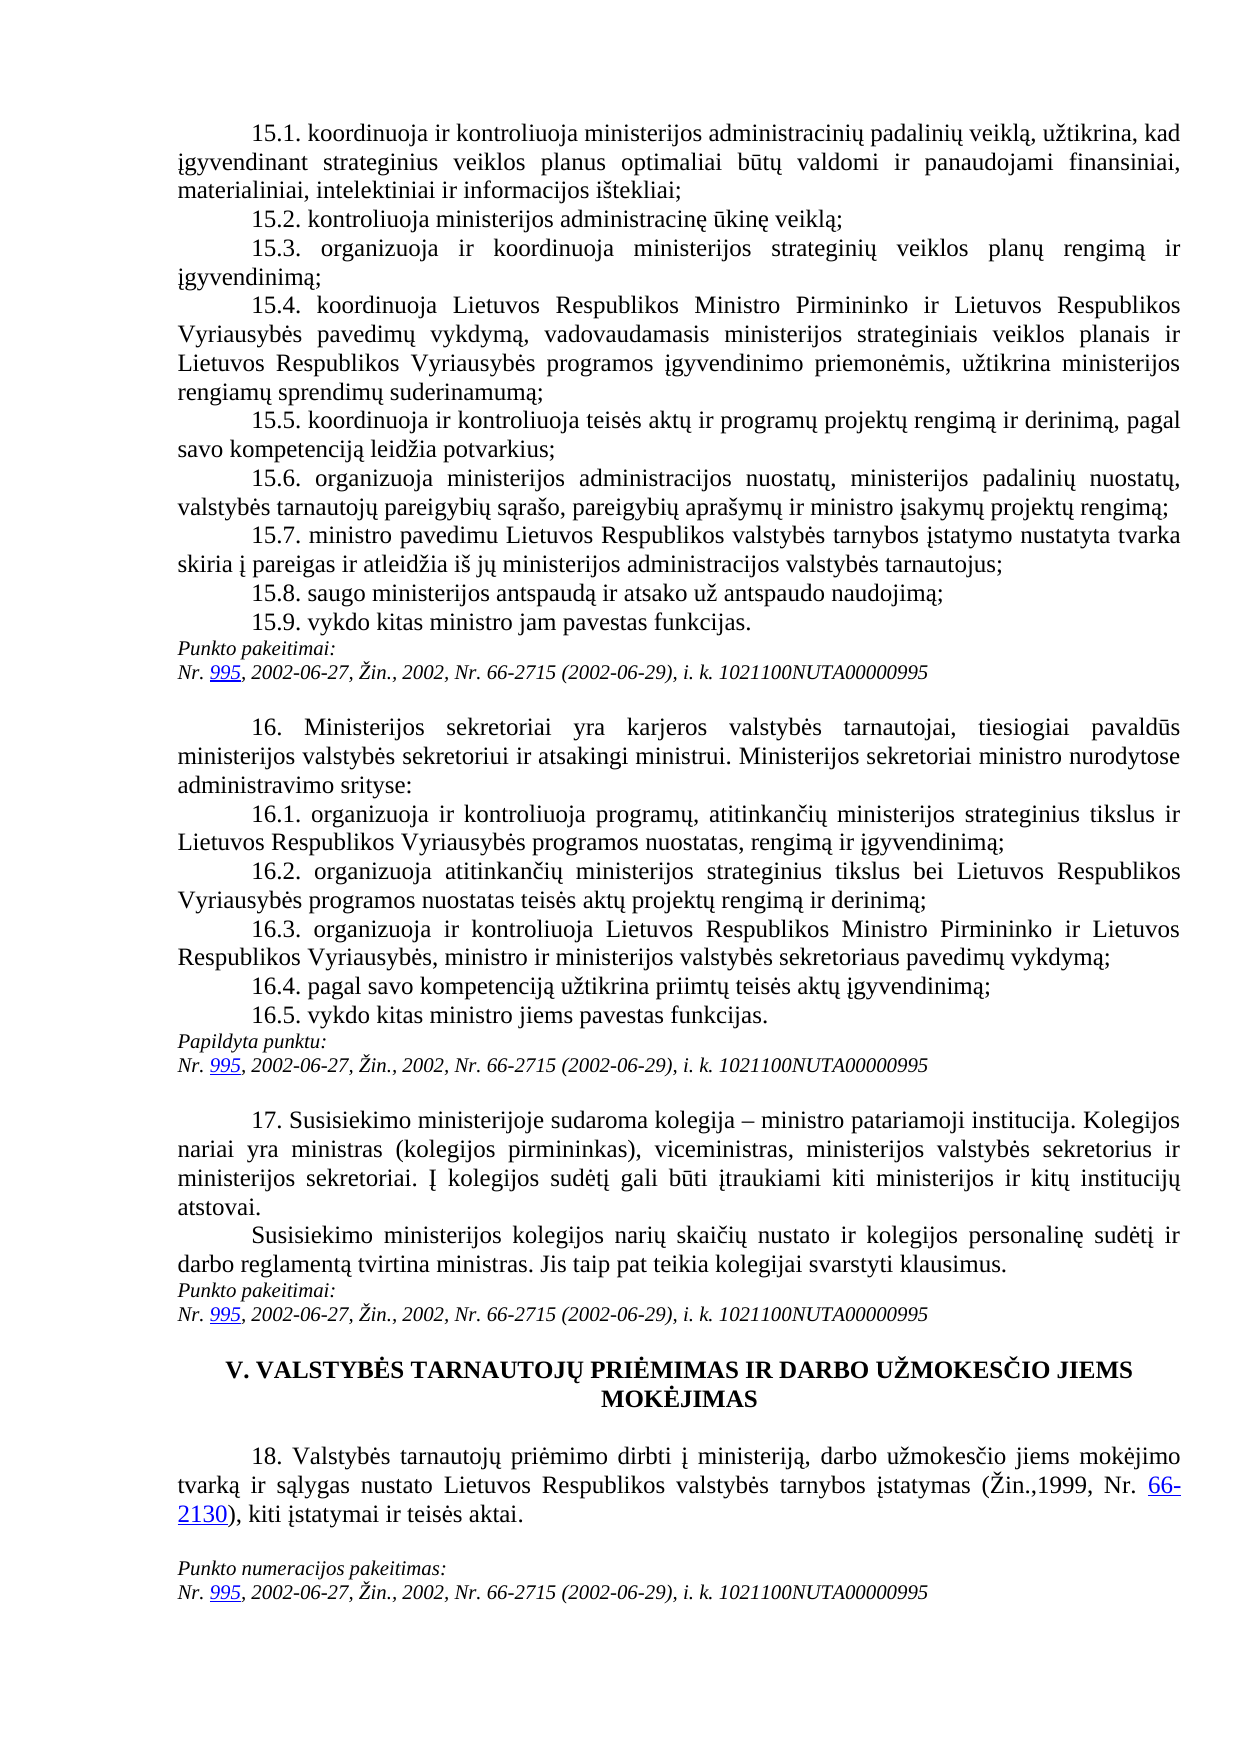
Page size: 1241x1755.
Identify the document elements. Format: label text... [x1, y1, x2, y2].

text Papildyta punktu: [177, 1029, 1181, 1053]
text MOKĖJIMAS [177, 1384, 1181, 1412]
text Punkto pakeitimai: [177, 1278, 1181, 1302]
text 16.2. organizuoja atitinkančių ministerijos strateginius tikslus bei Lietuvos Respublikos Vyriausybės programos nuostatas teisės aktų projektų rengimą ir derinimą; [177, 856, 1181, 914]
text 15.3. organizuoja ir koordinuoja ministerijos strateginių veiklos planų rengimą ir įgyvendinimą; [177, 233, 1181, 291]
text V. VALSTYBĖS TARNAUTOJŲ PRIĖMIMAS IR DARBO UŽMOKESČIO JIEMS [177, 1355, 1181, 1384]
text 18. Valstybės tarnautojų priėmimo dirbti į ministeriją, darbo užmokesčio jiems mokėjimo tvarką ir sąlygas nustato Lietuvos Respublikos valstybės tarnybos įstatymas (Žin.,1999, Nr. 66-2130), kiti įstatymai ir teisės aktai. [177, 1441, 1181, 1527]
text Susisiekimo ministerijos kolegijos narių skaičių nustato ir kolegijos personalinę sudėtį ir darbo reglamentą tvirtina ministras. Jis taip pat teikia kolegijai svarstyti klausimus. [177, 1221, 1181, 1278]
text Nr. 995, 2002-06-27, Žin., 2002, Nr. 66-2715 (2002-06-29), i. k. 1021100NUTA00000995 [177, 1580, 1181, 1604]
text 16.4. pagal savo kompetenciją užtikrina priimtų teisės aktų įgyvendinimą; [177, 971, 1181, 1000]
text 15.2. kontroliuoja ministerijos administracinę ūkinę veiklą; [177, 204, 1181, 233]
text 15.7. ministro pavedimu Lietuvos Respublikos valstybės tarnybos įstatymo nustatyta tvarka skiria į pareigas ir atleidžia iš jų ministerijos administracijos valstybės tarnautojus; [177, 521, 1181, 578]
text 15.1. koordinuoja ir kontroliuoja ministerijos administracinių padalinių veiklą, užtikrina, kad įgyvendinant strateginius veiklos planus optimaliai būtų valdomi ir panaudojami finansiniai, materialiniai, intelektiniai ir informacijos ištekliai; [177, 118, 1181, 204]
text 16.1. organizuoja ir kontroliuoja programų, atitinkančių ministerijos strateginius tikslus ir Lietuvos Respublikos Vyriausybės programos nuostatas, rengimą ir įgyvendinimą; [177, 799, 1181, 856]
text 16.5. vykdo kitas ministro jiems pavestas funkcijas. [177, 1000, 1181, 1029]
text 15.8. saugo ministerijos antspaudą ir atsako už antspaudo naudojimą; [177, 578, 1181, 607]
text Punkto pakeitimai: [177, 636, 1181, 660]
text 16. Ministerijos sekretoriai yra karjeros valstybės tarnautojai, tiesiogiai pavaldūs ministerijos valstybės sekretoriui ir atsakingi ministrui. Ministerijos sekretoriai ministro nurodytose administravimo srityse: [177, 712, 1181, 799]
text 15.4. koordinuoja Lietuvos Respublikos Ministro Pirmininko ir Lietuvos Respublikos Vyriausybės pavedimų vykdymą, vadovaudamasis ministerijos strateginiais veiklos planais ir Lietuvos Respublikos Vyriausybės programos įgyvendinimo priemonėmis, užtikrina ministerijos rengiamų sprendimų suderinamumą; [177, 291, 1181, 406]
text Nr. 995, 2002-06-27, Žin., 2002, Nr. 66-2715 (2002-06-29), i. k. 1021100NUTA00000995 [177, 1053, 1181, 1077]
text 15.5. koordinuoja ir kontroliuoja teisės aktų ir programų projektų rengimą ir derinimą, pagal savo kompetenciją leidžia potvarkius; [177, 406, 1181, 463]
text 16.3. organizuoja ir kontroliuoja Lietuvos Respublikos Ministro Pirmininko ir Lietuvos Respublikos Vyriausybės, ministro ir ministerijos valstybės sekretoriaus pavedimų vykdymą; [177, 914, 1181, 971]
text 17. Susisiekimo ministerijoje sudaroma kolegija – ministro patariamoji institucija. Kolegijos nariai yra ministras (kolegijos pirmininkas), viceministras, ministerijos valstybės sekretorius ir ministerijos sekretoriai. Į kolegijos sudėtį gali būti įtraukiami kiti ministerijos ir kitų institucijų atstovai. [177, 1106, 1181, 1221]
text 15.6. organizuoja ministerijos administracijos nuostatų, ministerijos padalinių nuostatų, valstybės tarnautojų pareigybių sąrašo, pareigybių aprašymų ir ministro įsakymų projektų rengimą; [177, 463, 1181, 521]
text Nr. 995, 2002-06-27, Žin., 2002, Nr. 66-2715 (2002-06-29), i. k. 1021100NUTA00000995 [177, 1302, 1181, 1326]
text 15.9. vykdo kitas ministro jam pavestas funkcijas. [177, 607, 1181, 636]
text Punkto numeracijos pakeitimas: [177, 1556, 1181, 1580]
text Nr. 995, 2002-06-27, Žin., 2002, Nr. 66-2715 (2002-06-29), i. k. 1021100NUTA00000995 [177, 660, 1181, 684]
